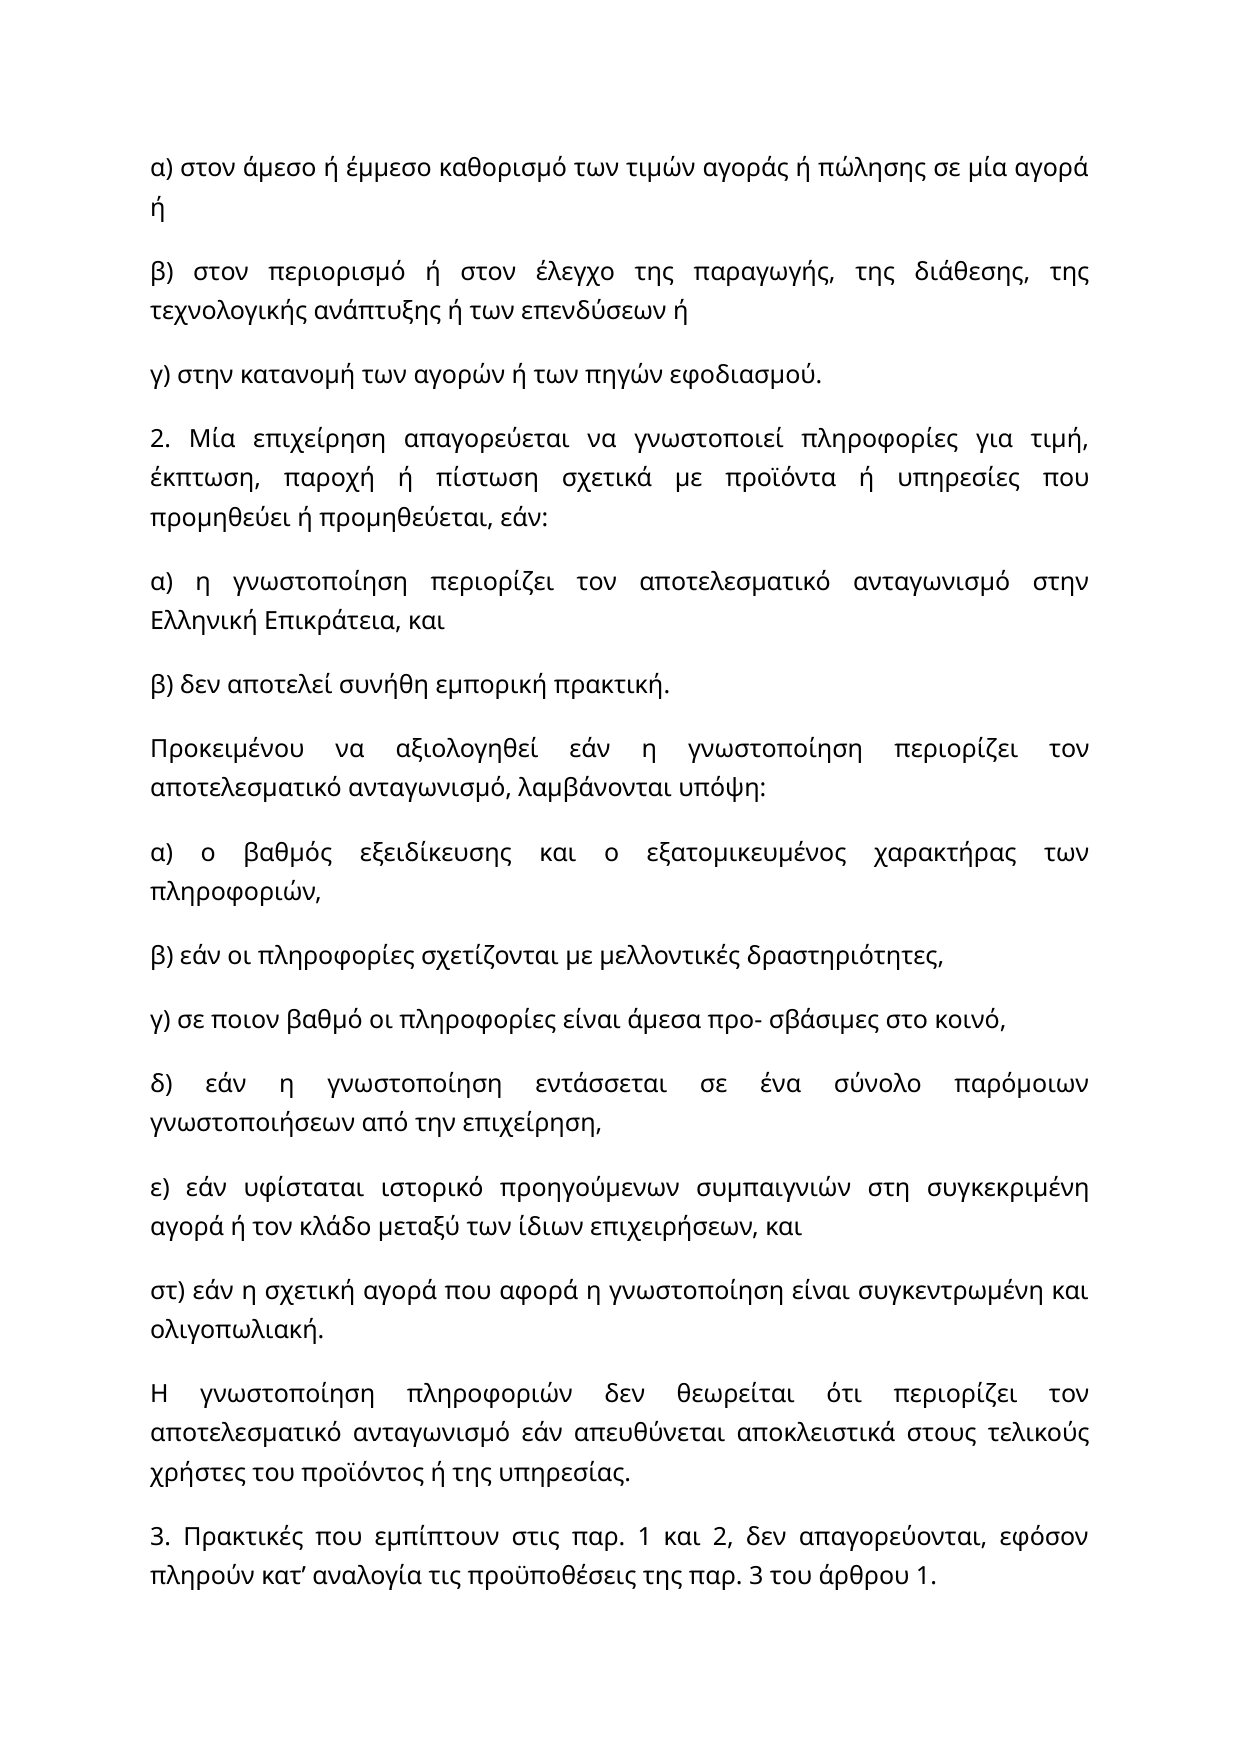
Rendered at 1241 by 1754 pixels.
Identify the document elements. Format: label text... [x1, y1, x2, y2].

text Προκειμένου να αξιολογηθεί εάν η γνωστοποίηση περιορίζει τον αποτελεσματικό ανταγωνισμό, λαμβάνονται υπόψη: [150, 731, 1090, 804]
text ε) εάν υφίσταται ιστορικό προηγούμενων συμπαιγνιών στη συγκεκριμένη αγορά ή τον κλάδο μεταξύ των ίδιων επιχειρήσεων, και [150, 1169, 1090, 1242]
text δ) εάν η γνωστοποίηση εντάσσεται σε ένα σύνολο παρόμοιων γνωστοποιήσεων από την επιχείρηση, [150, 1066, 1090, 1139]
text β) δεν αποτελεί συνήθη εμπορική πρακτική. [150, 667, 1090, 701]
text γ) σε ποιον βαθμό οι πληροφορίες είναι άμεσα προ- σβάσιμες στο κοινό, [150, 1002, 1090, 1036]
text 2. Μία επιχείρηση απαγορεύεται να γνωστοποιεί πληροφορίες για τιμή, έκπτωση, παροχή ή πίστωση σχετικά με προϊόντα ή υπηρεσίες που προμηθεύει ή προμηθεύεται, εάν: [150, 421, 1090, 533]
text Η γνωστοποίηση πληροφοριών δεν θεωρείται ότι περιορίζει τον αποτελεσματικό ανταγωνισμό εάν απευθύνεται αποκλειστικά στους τελικούς χρήστες του προϊόντος ή της υπηρεσίας. [150, 1376, 1090, 1488]
text στ) εάν η σχετική αγορά που αφορά η γνωστοποίηση είναι συγκεντρωμένη και ολιγοπωλιακή. [150, 1272, 1090, 1346]
text α) η γνωστοποίηση περιορίζει τον αποτελεσματικό ανταγωνισμό στην Ελληνική Επικράτεια, και [150, 563, 1090, 637]
text α) στον άμεσο ή έμμεσο καθορισμό των τιμών αγοράς ή πώλησης σε μία αγορά ή [150, 150, 1090, 223]
text α) ο βαθμός εξειδίκευσης και ο εξατομικευμένος χαρακτήρας των πληροφοριών, [150, 834, 1090, 907]
text γ) στην κατανομή των αγορών ή των πηγών εφοδιασμού. [150, 357, 1090, 391]
text 3. Πρακτικές που εμπίπτουν στις παρ. 1 και 2, δεν απαγορεύονται, εφόσον πληρούν κατ’ αναλογία τις προϋποθέσεις της παρ. 3 του άρθρου 1. [150, 1518, 1090, 1592]
text β) εάν οι πληροφορίες σχετίζονται με μελλοντικές δραστηριότητες, [150, 937, 1090, 972]
text β) στον περιορισμό ή στον έλεγχο της παραγωγής, της διάθεσης, της τεχνολογικής ανάπτυξης ή των επενδύσεων ή [150, 253, 1090, 327]
